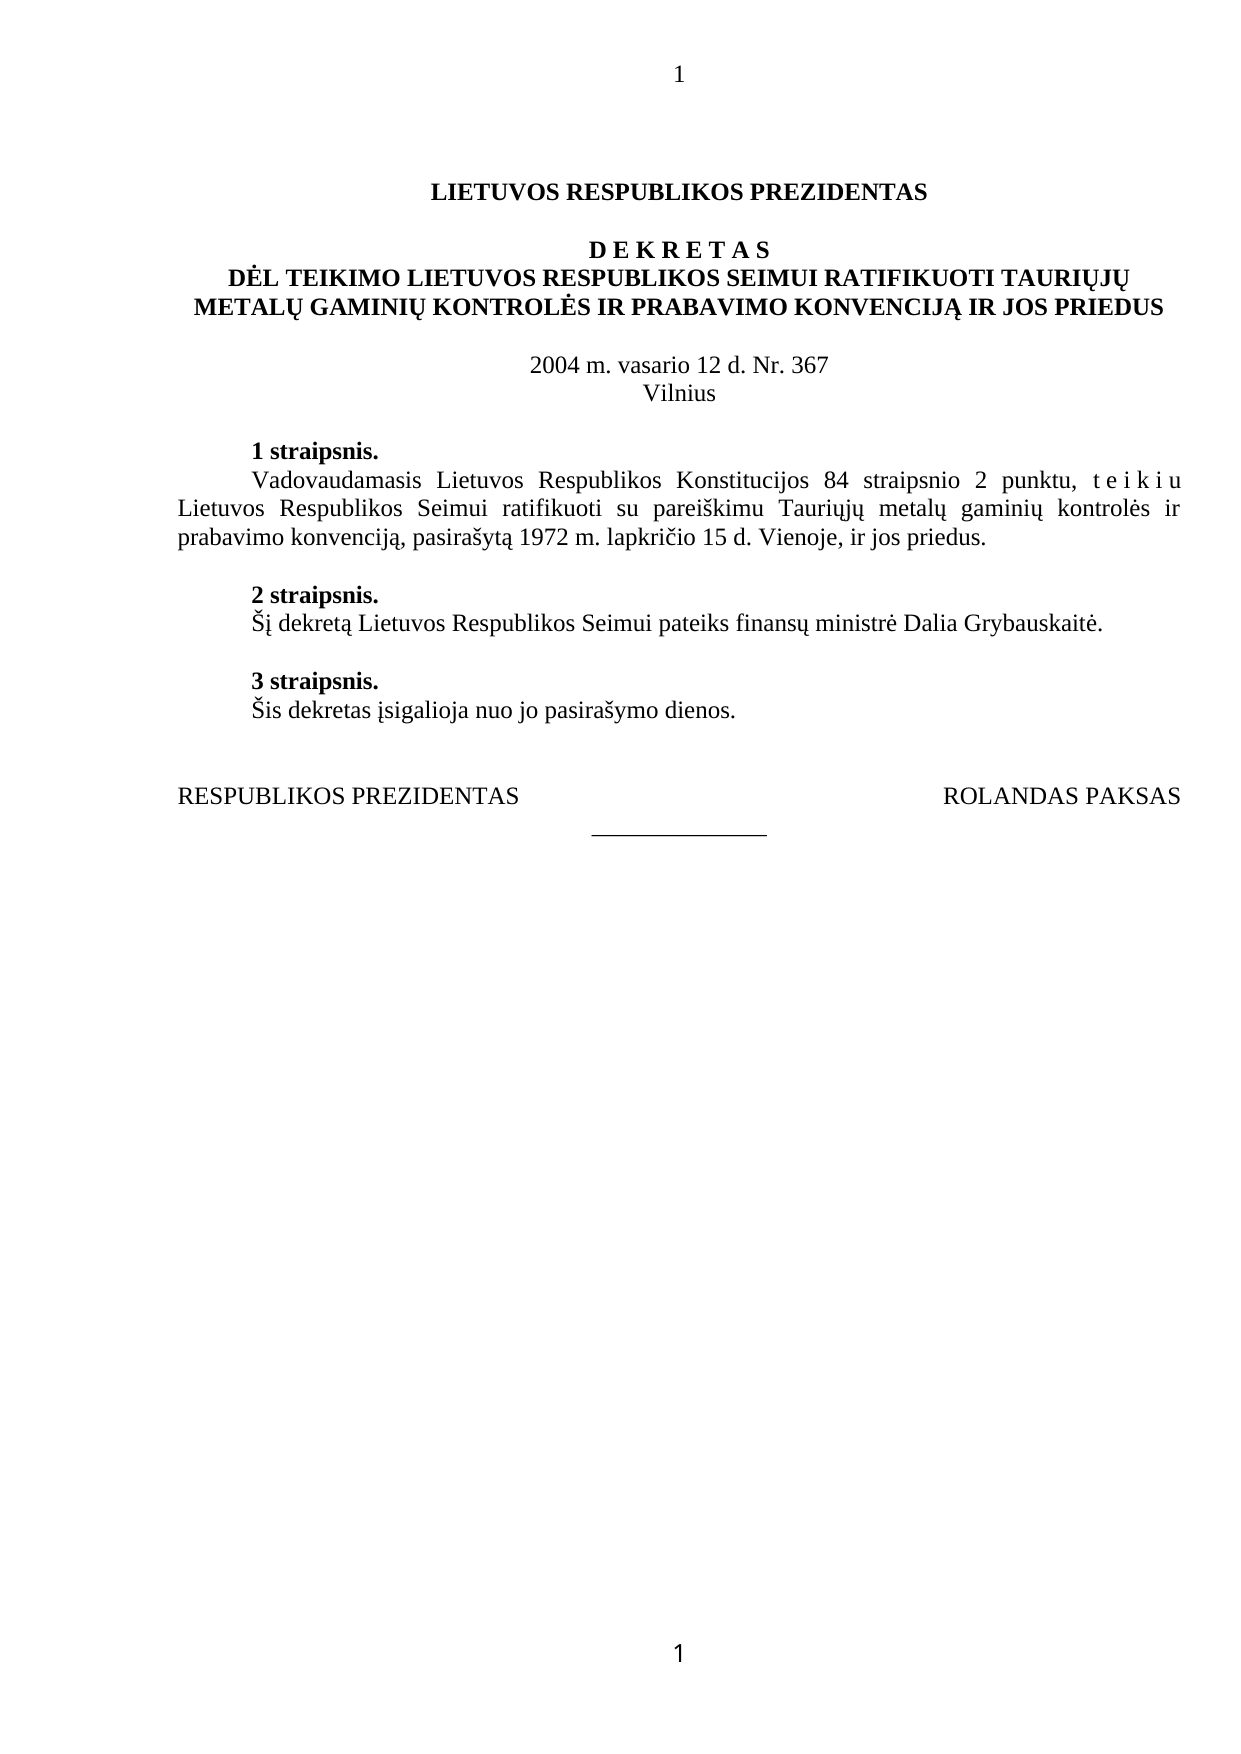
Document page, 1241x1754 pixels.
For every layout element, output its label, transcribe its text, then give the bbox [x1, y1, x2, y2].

text ______________ [177, 810, 1181, 838]
text Šis dekretas įsigalioja nuo jo pasirašymo dienos. [177, 695, 1181, 723]
text 2004 m. vasario 12 d. Nr. 367 [177, 350, 1181, 378]
text 2 straipsnis. [177, 580, 1181, 608]
text DĖL TEIKIMO LIETUVOS RESPUBLIKOS SEIMUI RATIFIKUOTI TAURIŲJŲ METALŲ GAMINIŲ KONTROLĖS IR PRABAVIMO KONVENCIJĄ IR JOS PRIEDUS [177, 263, 1181, 321]
text 3 straipsnis. [177, 666, 1181, 695]
text D E K R E T A S [177, 235, 1181, 263]
text LIETUVOS RESPUBLIKOS PREZIDENTAS [177, 177, 1181, 206]
text 1 straipsnis. [177, 436, 1181, 465]
text Šį dekretą Lietuvos Respublikos Seimui pateiks finansų ministrė Dalia Grybauskaitė. [177, 608, 1181, 637]
text Vadovaudamasis Lietuvos Respublikos Konstitucijos 84 straipsnio 2 punktu, teikiu Lietuvos Respublikos Seimui ratifikuoti su pareiškimu Tauriųjų metalų gaminių kontrolės ir prabavimo konvenciją, pasirašytą 1972 m. lapkričio 15 d. Vienoje, ir jos priedus. [177, 465, 1181, 551]
text RESPUBLIKOS PREZIDENTAS ROLANDAS PAKSAS [177, 781, 1181, 810]
text Vilnius [177, 378, 1181, 407]
